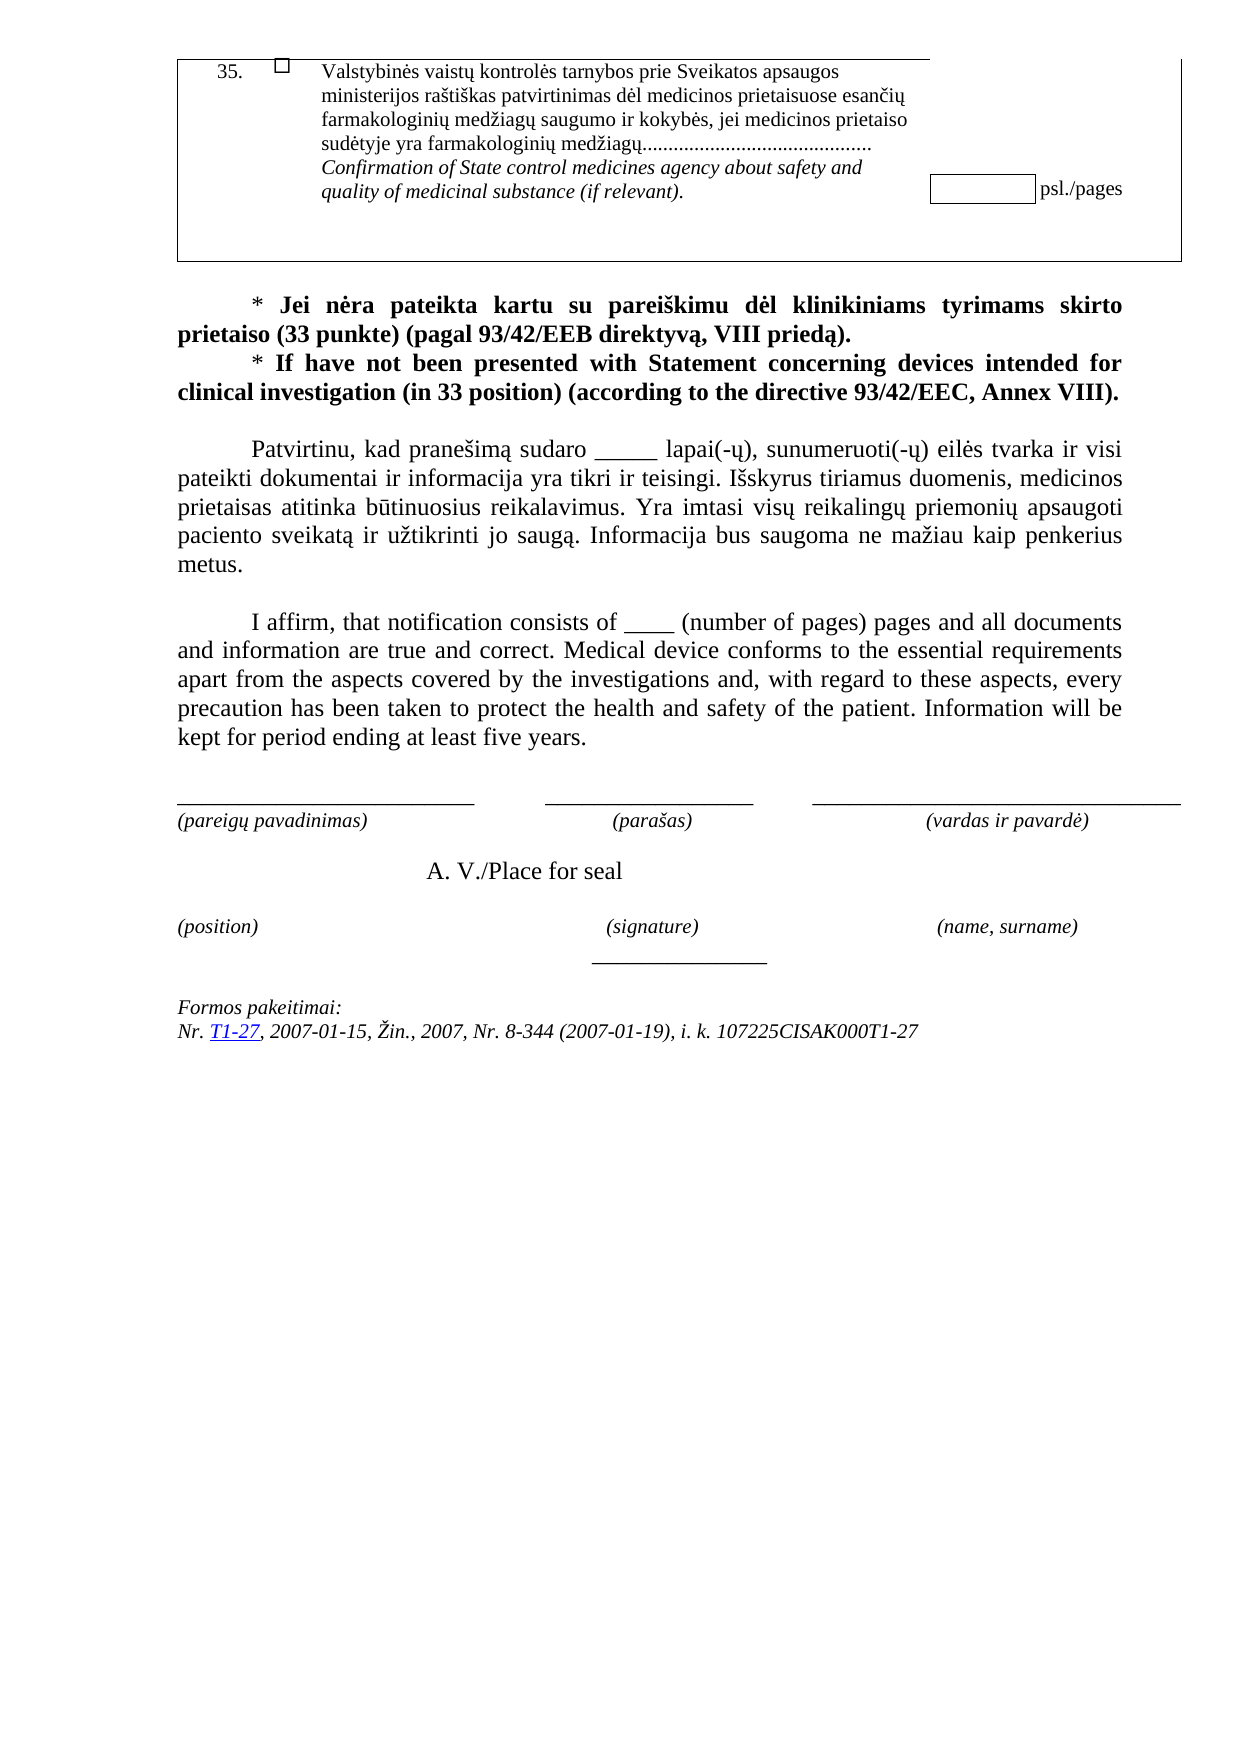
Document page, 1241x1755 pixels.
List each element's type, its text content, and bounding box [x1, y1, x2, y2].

text Patvirtinu, kad pranešimą sudaro _____ lapai(-ų), sunumeruoti(-ų) eilės tvarka ir visi pateikti dokumentai ir informacija yra tikri ir teisingi. Išskyrus tiriamus duomenis, medicinos prietaisas atitinka būtinuosius reikalavimus. Yra imtasi visų reikalingų priemonių apsaugoti paciento sveikatą ir užtikrinti jo saugą. Informacija bus saugoma ne mažiau kaip penkerius metus. [177, 434, 1123, 578]
text (pareigų pavadinimas) (parašas) (vardas ir pavardė) [177, 808, 1181, 832]
text Nr. T1-27, 2007-01-15, Žin., 2007, Nr. 8-344 (2007-01-19), i. k. 107225CISAK000T1-27 [177, 1019, 1181, 1043]
table_cell [1036, 232, 1181, 261]
table_cell [930, 204, 1036, 232]
table_cell [930, 146, 1036, 174]
table_cell psl./pages [1036, 174, 1181, 203]
table_cell Valstybinės vaistų kontrolės tarnybos prie Sveikatos apsaugos ministerijos raštiškas patvirtinimas dėl medicinos prietaisuose esančių farmakologinių medžiagų saugumo ir kokybės, jei medicinos prietaiso sudėtyje yra farmakologinių medžiagų Confirmation of State control medicines agency about safety and quality of medicinal substance (if relevant). [317, 60, 930, 261]
table_cell [930, 232, 1036, 261]
table_cell [1036, 59, 1181, 88]
text * If have not been presented with Statement concerning devices intended for clinical investigation (in 33 position) (according to the directive 93/42/EEC, Annex VIII). [177, 348, 1123, 405]
text I affirm, that notification consists of ____ (number of pages) pages and all documents and information are true and correct. Medical device conforms to the essential requirements apart from the aspects covered by the investigations and, with regard to these aspects, every precaution has been taken to protect the health and safety of the patient. Information will be kept for period ending at least five years. [177, 607, 1123, 750]
text (position) (signature) (name, surname) [177, 913, 1181, 938]
text ______________ [177, 938, 1181, 966]
table_cell [1036, 203, 1181, 232]
table_cell  [247, 60, 317, 261]
table_cell [1036, 146, 1181, 174]
text * Jei nėra pateikta kartu su pareiškimu dėl klinikiniams tyrimams skirto prietaiso (33 punkte) (pagal 93/42/EEB direktyvą, VIII priedą). [177, 290, 1123, 348]
table_cell [931, 175, 1035, 203]
text Formos pakeitimai: [177, 995, 1181, 1019]
table_cell [930, 117, 1036, 146]
table_cell 35. [178, 60, 247, 261]
table_cell [1036, 117, 1181, 146]
table_cell [930, 88, 1036, 117]
table_cell [1036, 88, 1181, 117]
table_cell [930, 59, 1036, 88]
text A. V./Place for seal [177, 856, 1011, 885]
